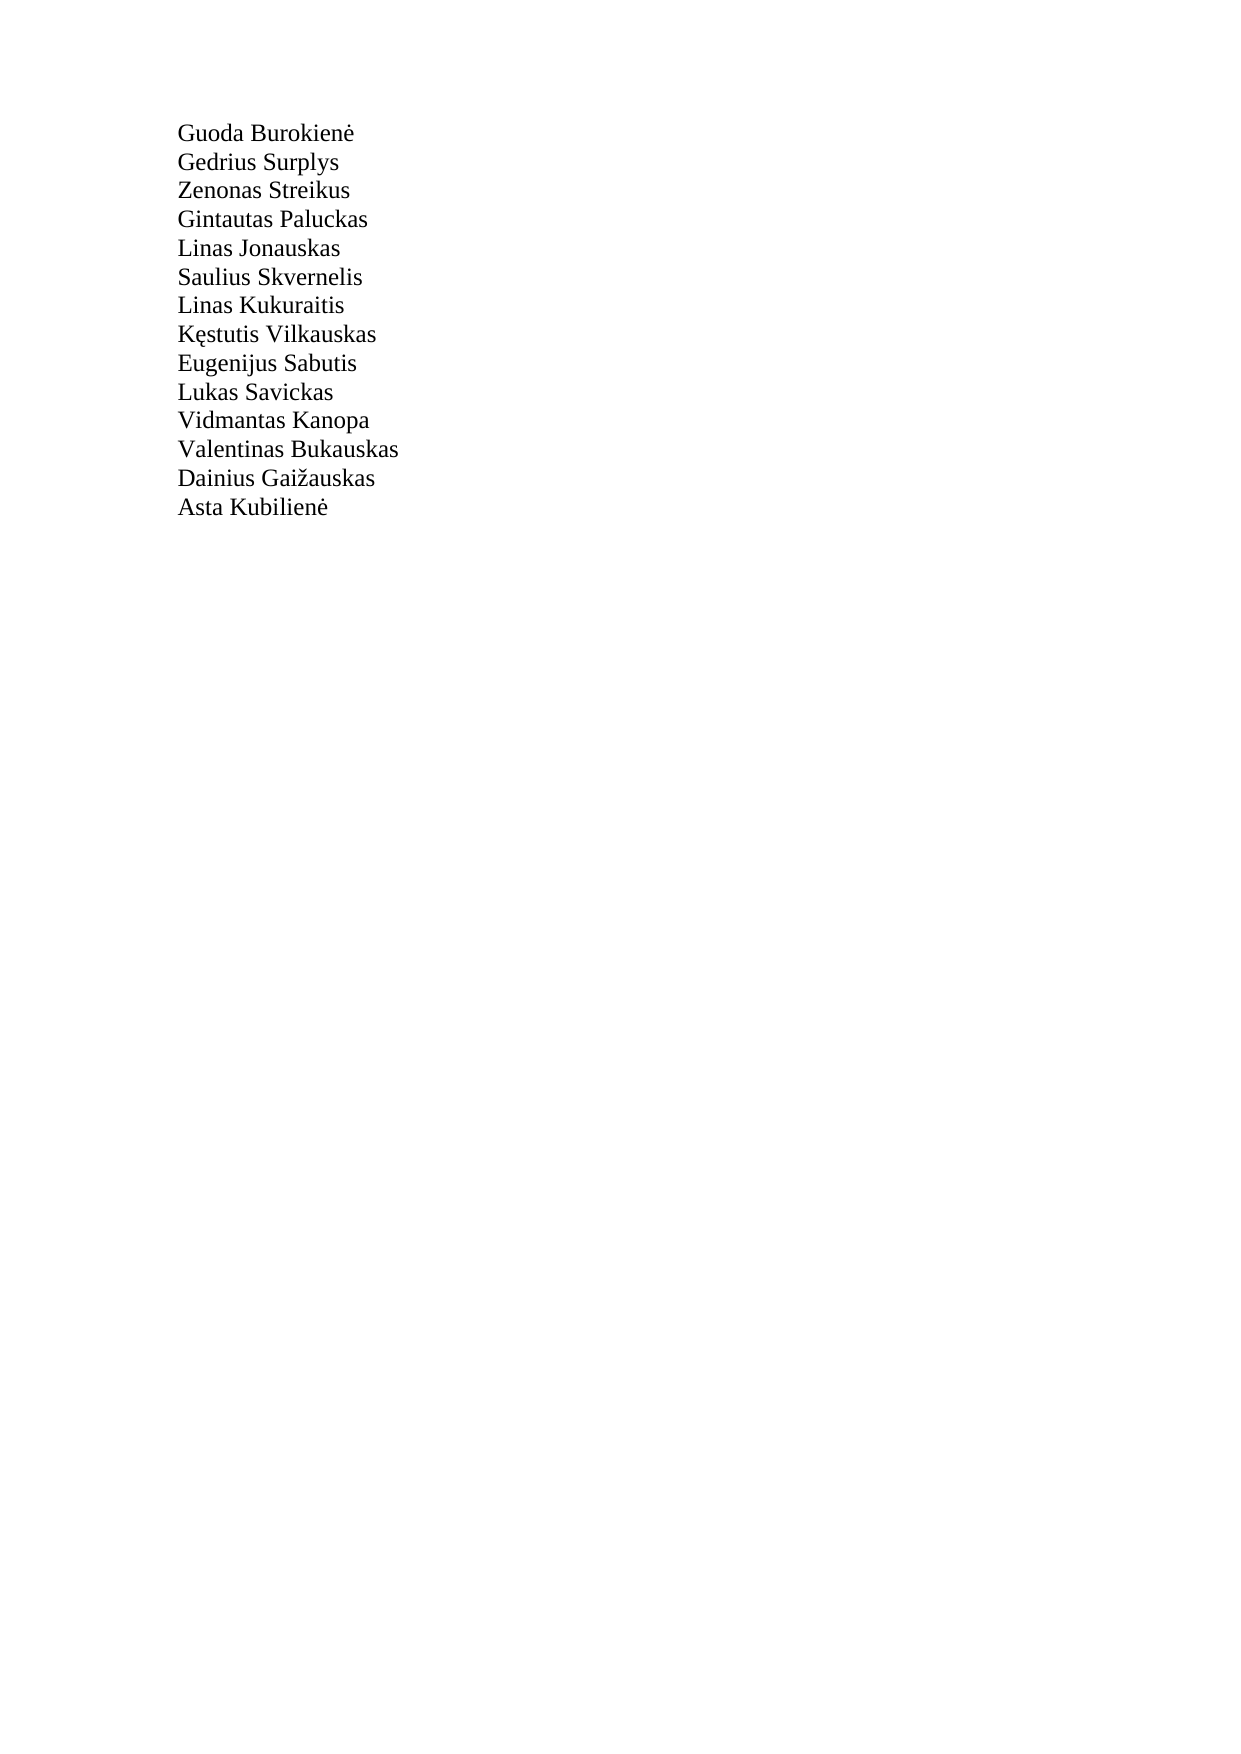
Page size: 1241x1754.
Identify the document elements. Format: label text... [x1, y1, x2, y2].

text Eugenijus Sabutis [177, 348, 1181, 377]
text Guoda Burokienė [177, 118, 1181, 147]
text Kęstutis Vilkauskas [177, 319, 1181, 348]
text Gintautas Paluckas [177, 204, 1181, 233]
text Lukas Savickas [177, 377, 1181, 406]
text Linas Jonauskas [177, 233, 1181, 262]
text Dainius Gaižauskas [177, 463, 1181, 492]
text Gedrius Surplys [177, 147, 1181, 176]
text Zenonas Streikus [177, 176, 1181, 204]
text Linas Kukuraitis [177, 291, 1181, 319]
text Asta Kubilienė [177, 492, 1181, 521]
text Valentinas Bukauskas [177, 434, 1181, 463]
text Vidmantas Kanopa [177, 406, 1181, 434]
text Saulius Skvernelis [177, 262, 1181, 291]
